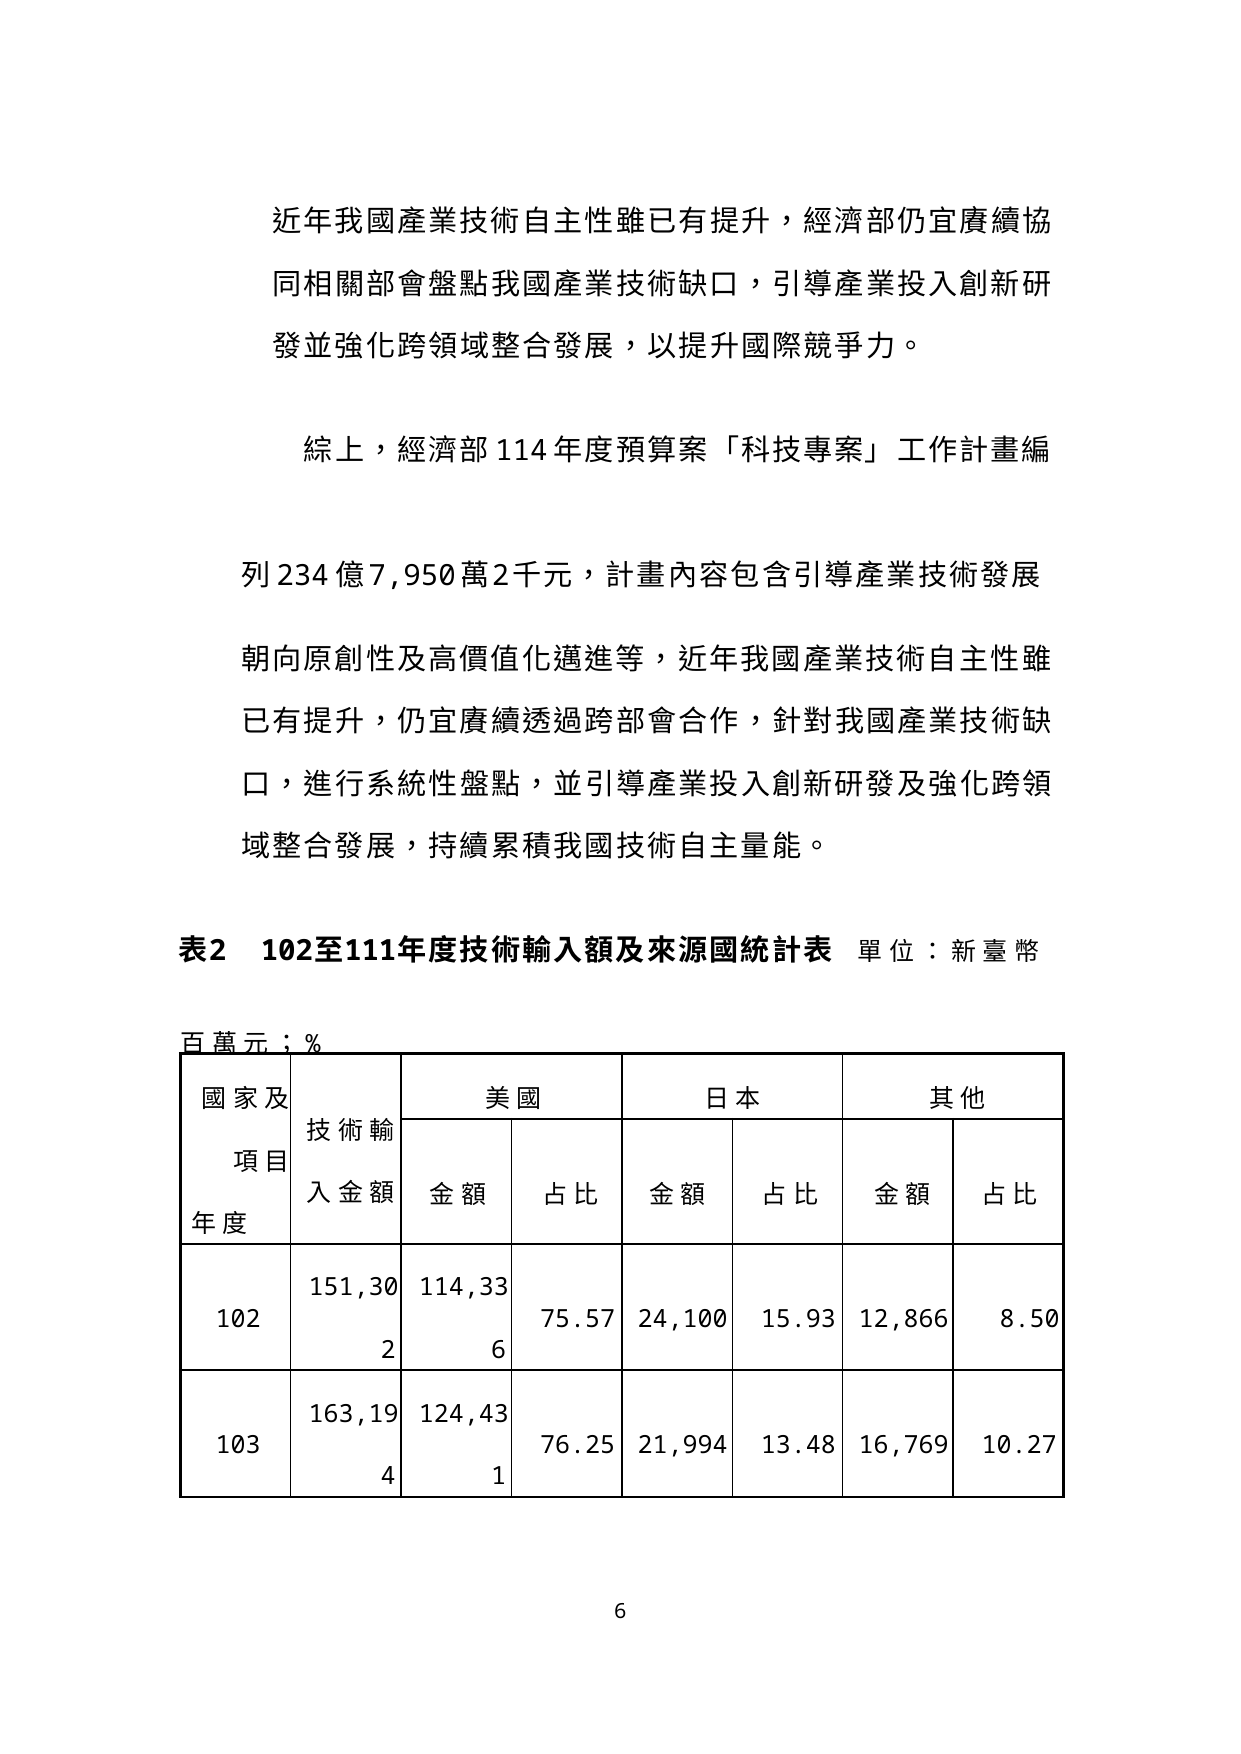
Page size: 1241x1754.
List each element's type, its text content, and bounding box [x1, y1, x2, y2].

table_header 其他 [843, 1055, 1062, 1118]
table_cell 163,194 [291, 1371, 400, 1496]
table_cell 占比 [512, 1120, 621, 1243]
table_header 美國 [402, 1055, 621, 1118]
table_cell 占比 [954, 1120, 1062, 1243]
table_cell 8.50 [954, 1245, 1062, 1369]
table_cell 12,866 [843, 1245, 952, 1369]
table_cell 金額 [623, 1120, 732, 1243]
table_header 日本 [623, 1055, 842, 1118]
text 表2 102至111年度技術輸入額及來源國統計表 單位：新臺幣百萬元；% [177, 865, 1063, 1052]
table_cell 10.27 [954, 1371, 1062, 1496]
table_cell 占比 [733, 1120, 842, 1243]
table_cell 151,302 [291, 1245, 400, 1369]
table_cell 15.93 [733, 1245, 842, 1369]
table_header 國家及 項目 年度 [182, 1055, 290, 1243]
table_cell 13.48 [733, 1371, 842, 1496]
text 綜上，經濟部114年度預算案「科技專案」工作計畫編列234億7,950萬2千元，計畫內容包含引導產業技術發展朝向原創性及高價值化邁進等，近年我國產業技術自主性雖已有提升，仍宜賡續透過跨部會合作，針對我國產業技術缺口，進行系統性盤點，並引導產業投入創新研發及強化跨領域整合發展，持續累積我國技術自主量能。 [236, 365, 1063, 865]
table_cell 24,100 [623, 1245, 732, 1369]
table_cell 103 [182, 1371, 290, 1496]
table_cell 16,769 [843, 1371, 952, 1496]
table_cell 21,994 [623, 1371, 732, 1496]
table_cell 金額 [843, 1120, 952, 1243]
table_cell 金額 [402, 1120, 511, 1243]
table_cell 75.57 [512, 1245, 621, 1369]
text 參據審計部112年度中央政府總決算審核報告審核意見指出，以技術輸入來源國分析，111年度我國向美國、日本購買技術貿易金額各為288 億餘元及157 億餘元，分占全部向國外購買金額593億餘元之48.65%及26.61%，兩者合共占比達75.26%(詳表2)，我國產業技術仰賴美國、日本輸入程度仍高；另以輸入行業別分析，111年度向國外購買技術金額593 億餘元中，以電子零組件製造業219 億餘元(占37.01%)為最高，電腦、電子產品及光學製品製造業106億餘元(占17.91%)次之，兩者占比達54.91%，資訊電子工業技術輸入金額仍鉅。是以，近年我國產業技術自主性雖已有提升，經濟部仍宜賡續協同相關部會盤點我國產業技術缺口，引導產業投入創新研發並強化跨領域整合發展，以提升國際競爭力。 [266, 177, 1063, 365]
table_header 技術輸入金額 [291, 1055, 400, 1243]
table_cell 102 [182, 1245, 290, 1369]
table_cell 114,336 [402, 1245, 511, 1369]
table_cell 124,431 [402, 1371, 511, 1496]
table_cell 76.25 [512, 1371, 621, 1496]
